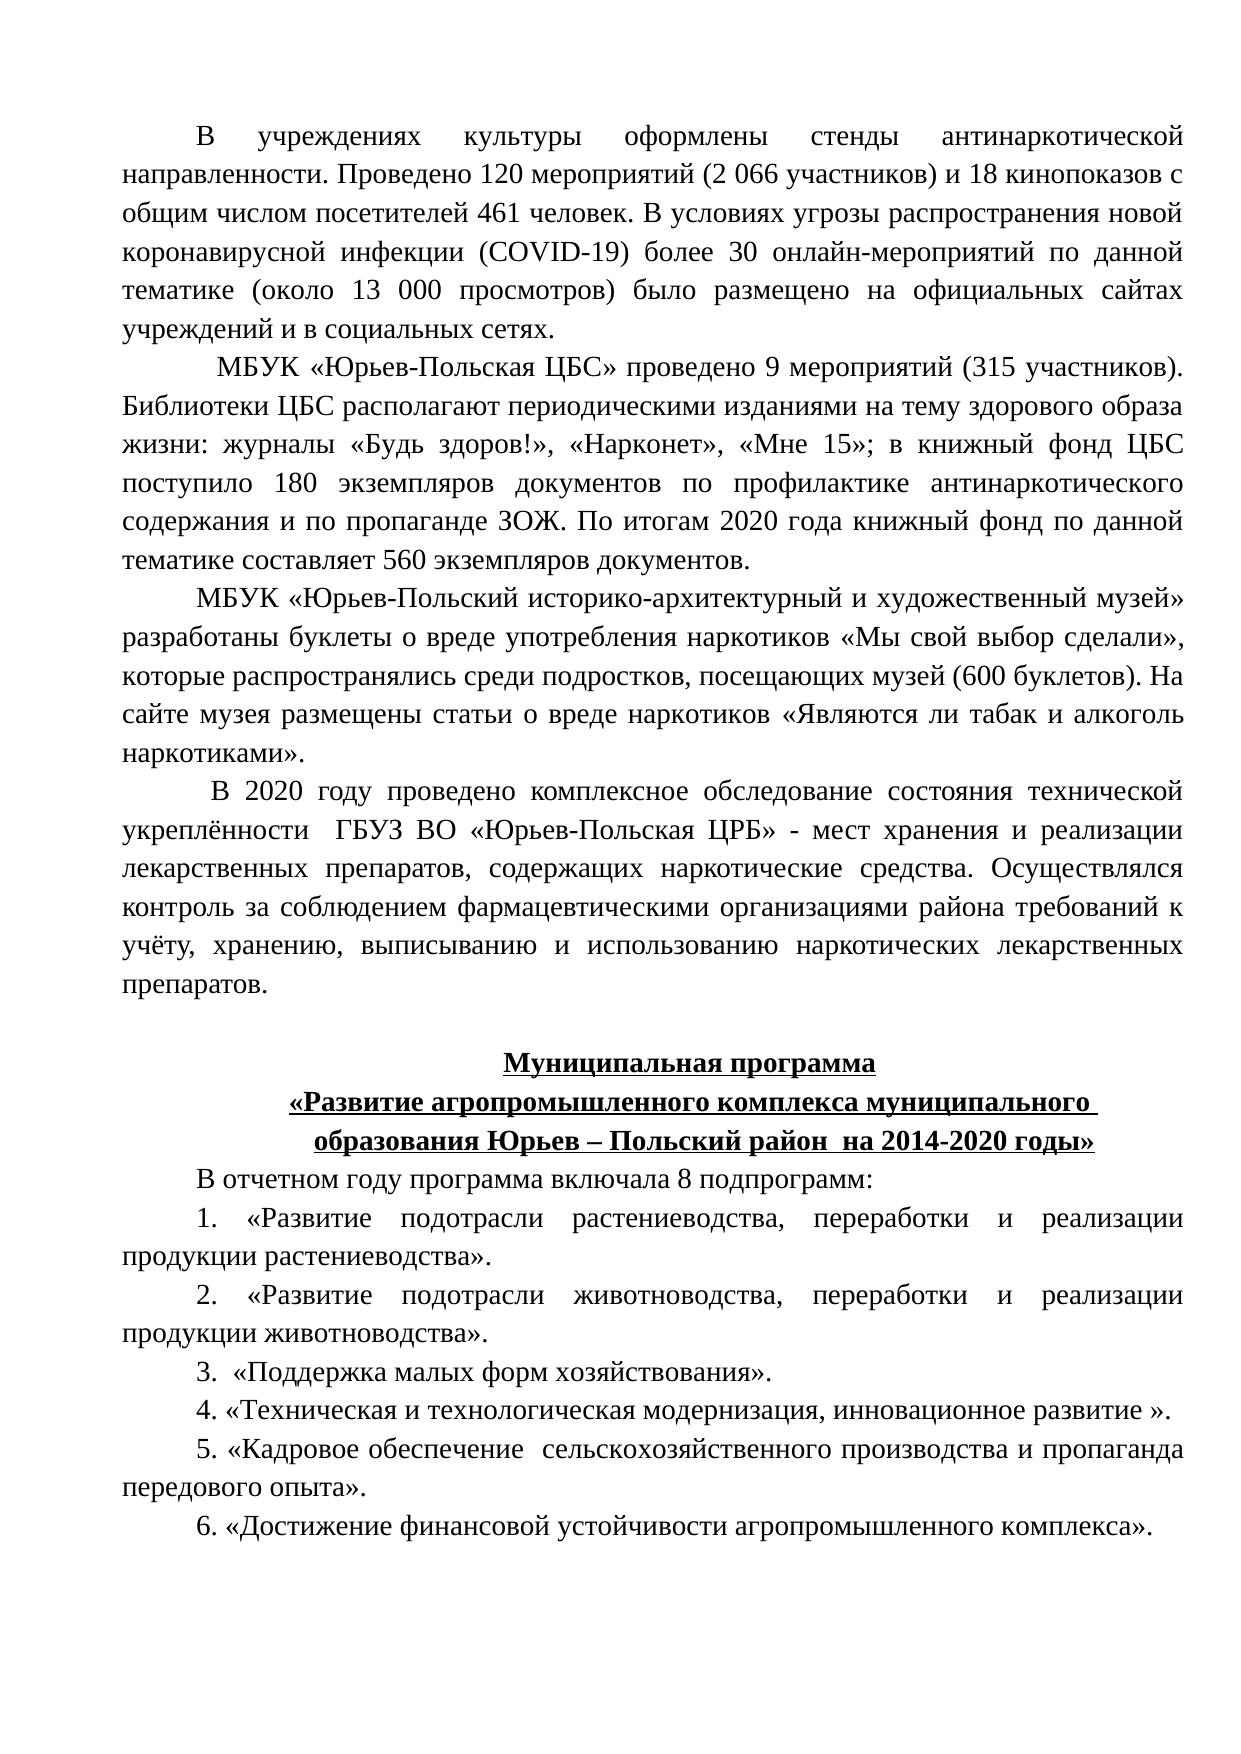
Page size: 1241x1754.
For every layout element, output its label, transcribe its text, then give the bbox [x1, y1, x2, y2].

text 5. «Кадровое обеспечение сельскохозяйственного производства и пропаганда передового опыта». [122, 1431, 1184, 1503]
text «Развитие агропромышленного комплекса муниципального [122, 1084, 1184, 1118]
text 4. «Техническая и технологическая модернизация, инновационное развитие ». [122, 1392, 1184, 1426]
text 6. «Достижение финансовой устойчивости агропромышленного комплекса». [122, 1508, 1184, 1542]
text 3. «Поддержка малых форм хозяйствования». [122, 1354, 1184, 1387]
text МБУК «Юрьев-Польская ЦБС» проведено 9 мероприятий (315 участников). Библиотеки ЦБС располагают периодическими изданиями на тему здорового образа жизни: журналы «Будь здоров!», «Нарконет», «Мне 15»; в книжный фонд ЦБС поступило 180 экземпляров документов по профилактике антинаркотического содержания и по пропаганде ЗОЖ. По итогам 2020 года книжный фонд по данной тематике составляет 560 экземпляров документов. [122, 349, 1184, 576]
text образования Юрьев – Польский район на 2014-2020 годы» [122, 1123, 1184, 1156]
text 1. «Развитие подотрасли растениеводства, переработки и реализации продукции растениеводства». [122, 1200, 1184, 1272]
text 2. «Развитие подотрасли животноводства, переработки и реализации продукции животноводства». [122, 1277, 1184, 1349]
text В 2020 году проведено комплексное обследование состояния технической укреплённости ГБУЗ ВО «Юрьев-Польская ЦРБ» - мест хранения и реализации лекарственных препаратов, содержащих наркотические средства. Осуществлялся контроль за соблюдением фармацевтическими организациями района требований к учёту, хранению, выписыванию и использованию наркотических лекарственных препаратов. [122, 773, 1184, 999]
text МБУК «Юрьев-Польский историко-архитектурный и художественный музей» разработаны буклеты о вреде употребления наркотиков «Мы свой выбор сделали», которые распространялись среди подростков, посещающих музей (600 буклетов). На сайте музея размещены статьи о вреде наркотиков «Являются ли табак и алкоголь наркотиками». [122, 581, 1184, 768]
text В отчетном году программа включала 8 подпрограмм: [122, 1161, 1184, 1195]
text В учреждениях культуры оформлены стенды антинаркотической направленности. Проведено 120 мероприятий (2 066 участников) и 18 кинопоказов с общим числом посетителей 461 человек. В условиях угрозы распространения новой коронавирусной инфекции (COVID-19) более 30 онлайн-мероприятий по данной тематике (около 13 000 просмотров) было размещено на официальных сайтах учреждений и в социальных сетях. [122, 118, 1184, 344]
text Муниципальная программа [122, 1046, 1184, 1079]
